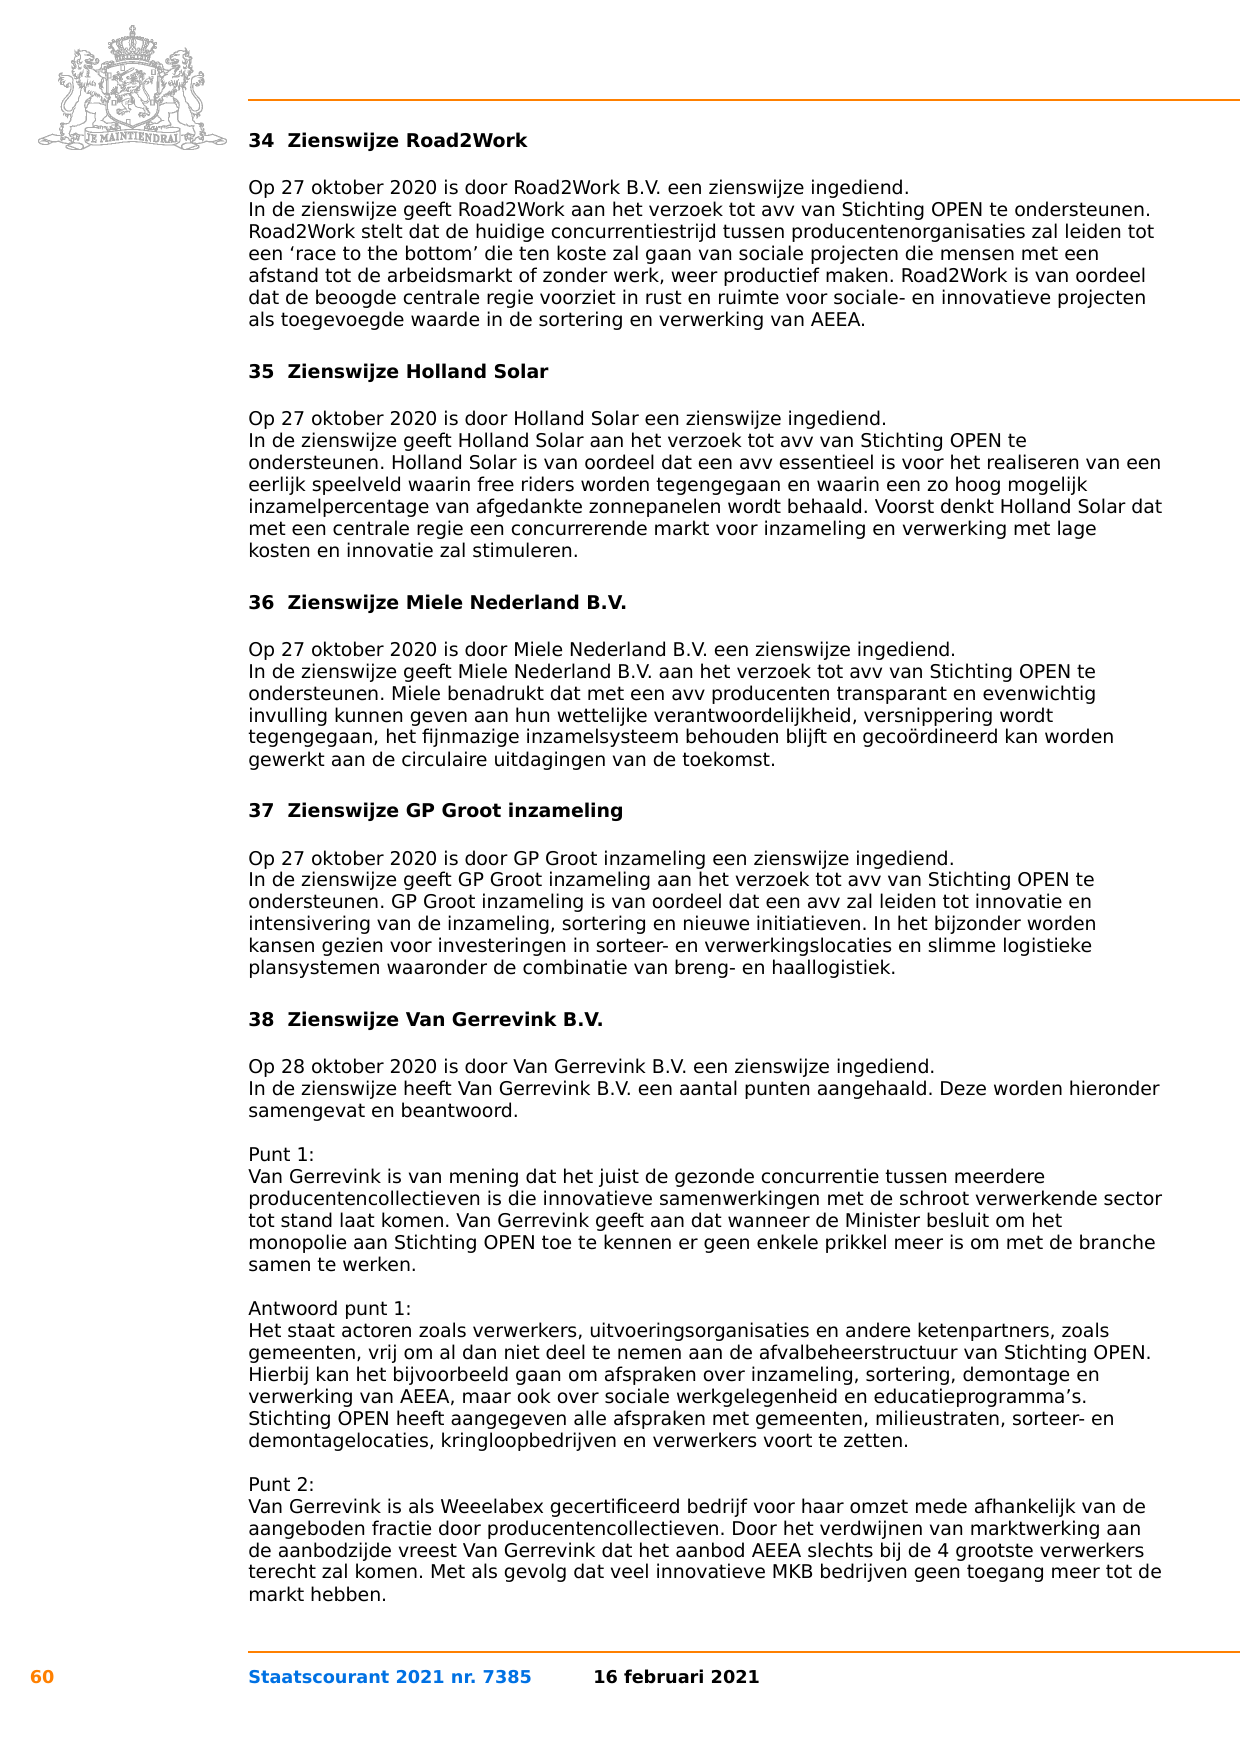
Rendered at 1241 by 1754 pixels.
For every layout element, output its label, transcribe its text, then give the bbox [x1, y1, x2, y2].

text Het staat actoren zoals verwerkers, uitvoeringsorganisaties en andere ketenpartners, zoals gemeenten, vrij om al dan niet deel te nemen aan de afvalbeheerstructuur van Stichting OPEN. Hierbij kan het bijvoorbeeld gaan om afspraken over inzameling, sortering, demontage en verwerking van AEEA, maar ook over sociale werkgelegenheid en educatieprogramma’s. Stichting OPEN heeft aangegeven alle afspraken met gemeenten, milieustraten, sorteer- en demontagelocaties, kringloopbedrijven en verwerkers voort te zetten. [248, 1320, 1163, 1452]
subtitle 34 Zienswijze Road2Work [248, 130, 1163, 152]
text Op 27 oktober 2020 is door Road2Work B.V. een zienswijze ingediend. [248, 177, 1163, 199]
text In de zienswijze geeft Road2Work aan het verzoek tot avv van Stichting OPEN te ondersteunen. Road2Work stelt dat de huidige concurrentiestrijd tussen producentenorganisaties zal leiden tot een ‘race to the bottom’ die ten koste zal gaan van sociale projecten die mensen met een afstand tot de arbeidsmarkt of zonder werk, weer productief maken. Road2Work is van oordeel dat de beoogde centrale regie voorziet in rust en ruimte voor sociale- en innovatieve projecten als toegevoegde waarde in de sortering en verwerking van AEEA. [248, 199, 1163, 331]
text Op 27 oktober 2020 is door GP Groot inzameling een zienswijze ingediend. [248, 847, 1163, 869]
text Punt 1: [248, 1144, 1163, 1166]
subtitle 37 Zienswijze GP Groot inzameling [248, 800, 1163, 822]
text Op 27 oktober 2020 is door Holland Solar een zienswijze ingediend. [248, 408, 1163, 430]
text Antwoord punt 1: [248, 1298, 1163, 1320]
subtitle 35 Zienswijze Holland Solar [248, 361, 1163, 383]
text Op 28 oktober 2020 is door Van Gerrevink B.V. een zienswijze ingediend. [248, 1056, 1163, 1078]
text In de zienswijze heeft Van Gerrevink B.V. een aantal punten aangehaald. Deze worden hieronder samengevat en beantwoord. [248, 1078, 1163, 1122]
text Punt 2: [248, 1473, 1163, 1496]
text In de zienswijze geeft Miele Nederland B.V. aan het verzoek tot avv van Stichting OPEN te ondersteunen. Miele benadrukt dat met een avv producenten transparant en evenwichtig invulling kunnen geven aan hun wettelijke verantwoordelijkheid, versnippering wordt tegengegaan, het fijnmazige inzamelsysteem behouden blijft en gecoördineerd kan worden gewerkt aan de circulaire uitdagingen van de toekomst. [248, 661, 1163, 770]
picture [38, 25, 227, 150]
text Van Gerrevink is als Weeelabex gecertificeerd bedrijf voor haar omzet mede afhankelijk van de aangeboden fractie door producentencollectieven. Door het verdwijnen van marktwerking aan de aanbodzijde vreest Van Gerrevink dat het aanbod AEEA slechts bij de 4 grootste verwerkers terecht zal komen. Met als gevolg dat veel innovatieve MKB bedrijven geen toegang meer tot de markt hebben. [248, 1496, 1163, 1605]
text Van Gerrevink is van mening dat het juist de gezonde concurrentie tussen meerdere producentencollectieven is die innovatieve samenwerkingen met de schroot verwerkende sector tot stand laat komen. Van Gerrevink geeft aan dat wanneer de Minister besluit om het monopolie aan Stichting OPEN toe te kennen er geen enkele prikkel meer is om met de branche samen te werken. [248, 1166, 1163, 1276]
text Op 27 oktober 2020 is door Miele Nederland B.V. een zienswijze ingediend. [248, 638, 1163, 661]
subtitle 36 Zienswijze Miele Nederland B.V. [248, 592, 1163, 613]
subtitle 38 Zienswijze Van Gerrevink B.V. [248, 1009, 1163, 1031]
text In de zienswijze geeft Holland Solar aan het verzoek tot avv van Stichting OPEN te ondersteunen. Holland Solar is van oordeel dat een avv essentieel is voor het realiseren van een eerlijk speelveld waarin free riders worden tegengegaan en waarin een zo hoog mogelijk inzamelpercentage van afgedankte zonnepanelen wordt behaald. Voorst denkt Holland Solar dat met een centrale regie een concurrerende markt voor inzameling en verwerking met lage kosten en innovatie zal stimuleren. [248, 430, 1163, 562]
text In de zienswijze geeft GP Groot inzameling aan het verzoek tot avv van Stichting OPEN te ondersteunen. GP Groot inzameling is van oordeel dat een avv zal leiden tot innovatie en intensivering van de inzameling, sortering en nieuwe initiatieven. In het bijzonder worden kansen gezien voor investeringen in sorteer- en verwerkingslocaties en slimme logistieke plansystemen waaronder de combinatie van breng- en haallogistiek. [248, 869, 1163, 979]
